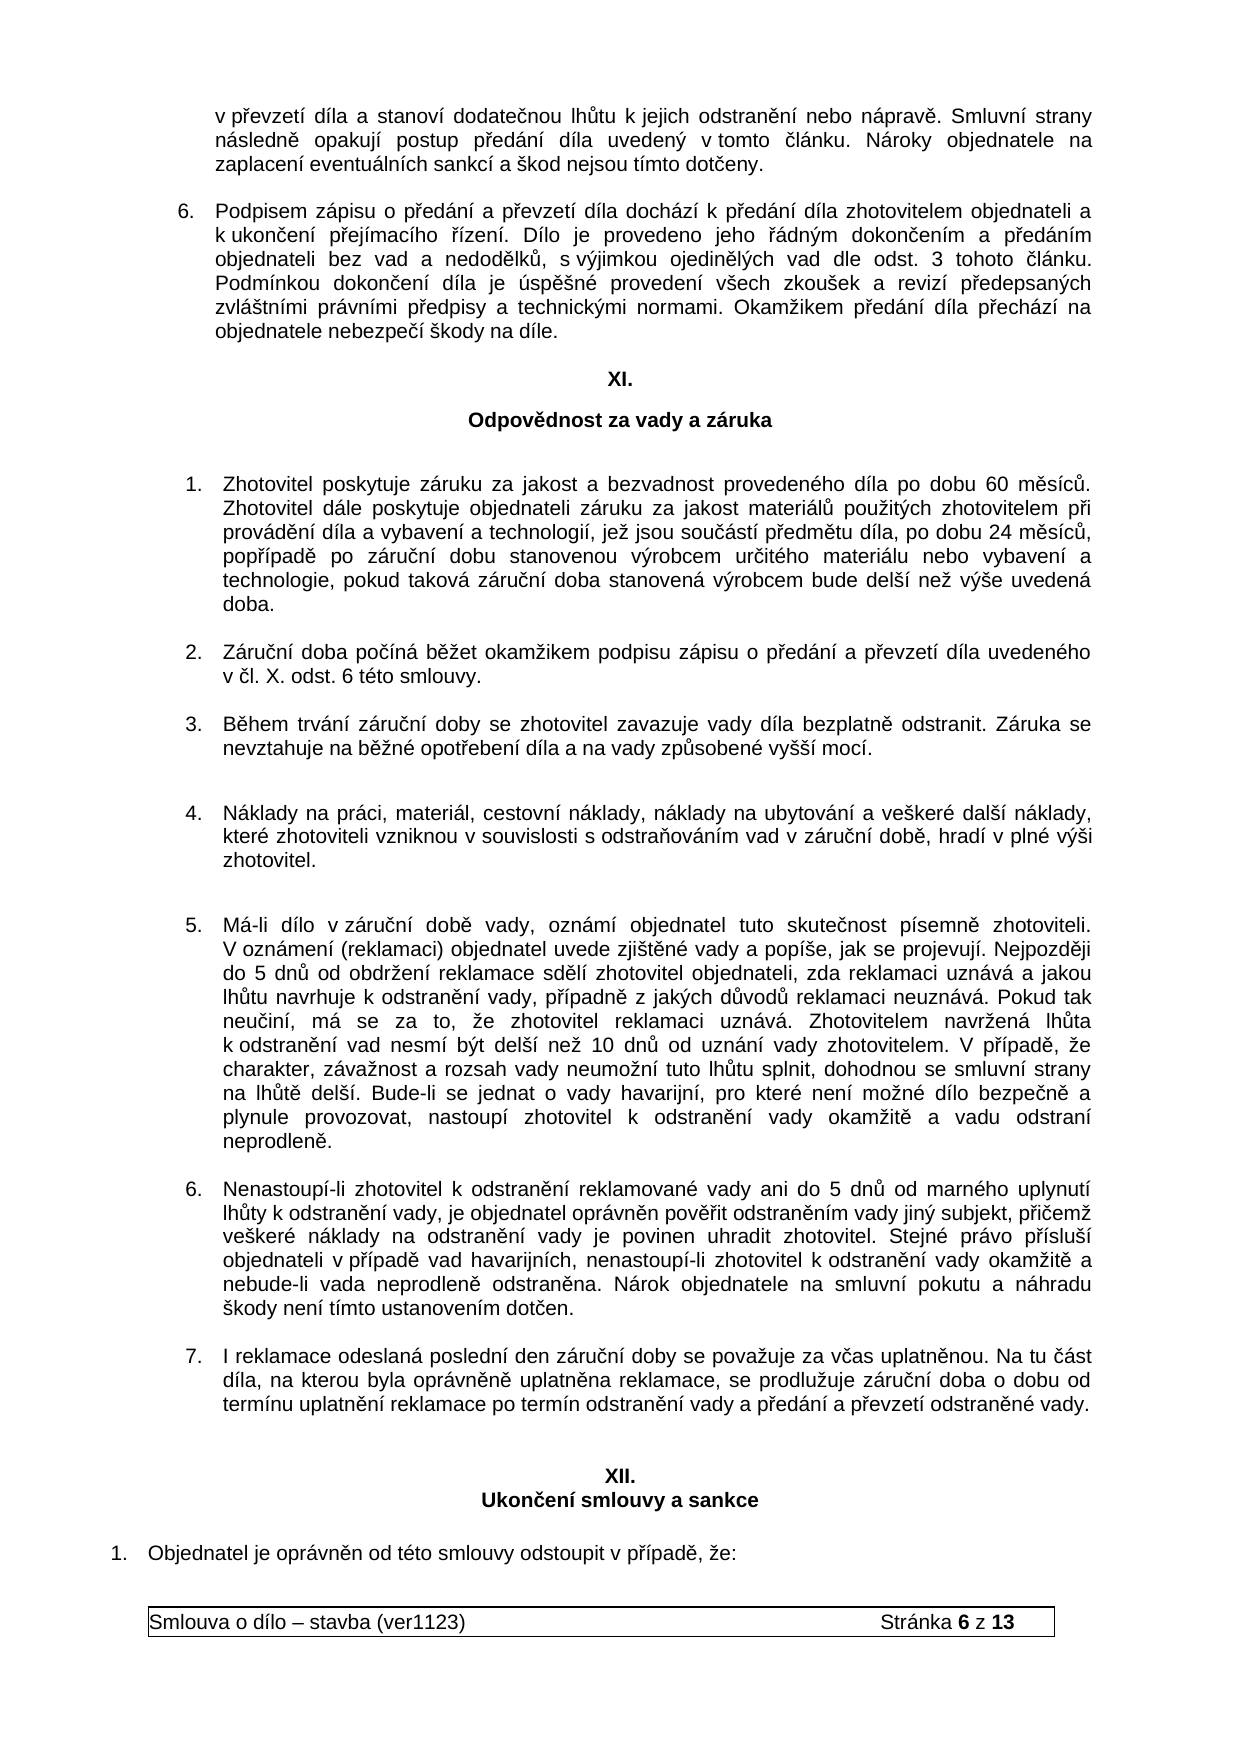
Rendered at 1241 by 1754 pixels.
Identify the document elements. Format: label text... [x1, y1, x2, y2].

list Náklady na práci, materiál, cestovní náklady, náklady na ubytování a veškeré další náklady, které zhotoviteli vzniknou v souvislosti s odstraňováním vad v záruční době, hradí v plné výši zhotovitel. [185, 800, 1093, 872]
list Zhotovitel poskytuje záruku za jakost a bezvadnost provedeného díla po dobu 60 měsíců. Zhotovitel dále poskytuje objednateli záruku za jakost materiálů použitých zhotovitelem při provádění díla a vybavení a technologií, jež jsou součástí předmětu díla, po dobu 24 měsíců, popřípadě po záruční dobu stanovenou výrobcem určitého materiálu nebo vybavení a technologie, pokud taková záruční doba stanovená výrobcem bude delší než výše uvedená doba. [185, 472, 1093, 616]
subtitle XI. [148, 367, 1093, 391]
list I reklamace odeslaná poslední den záruční doby se považuje za včas uplatněnou. Na tu část díla, na kterou byla oprávněně uplatněna reklamace, se prodlužuje záruční doba o dobu od termínu uplatnění reklamace po termín odstranění vady a předání a převzetí odstraněné vady. [185, 1344, 1093, 1416]
list v převzetí díla a stanoví dodatečnou lhůtu k jejich odstranění nebo nápravě. Smluvní strany následně opakují postup předání díla uvedený v tomto článku. Nároky objednatele na zaplacení eventuálních sankcí a škod nejsou tímto dotčeny. [177, 103, 1093, 175]
list Objednatel je oprávněn od této smlouvy odstoupit v případě, že: [110, 1541, 1093, 1565]
list Má-li dílo v záruční době vady, oznámí objednatel tuto skutečnost písemně zhotoviteli. V oznámení (reklamaci) objednatel uvede zjištěné vady a popíše, jak se projevují. Nejpozději do 5 dnů od obdržení reklamace sdělí zhotovitel objednateli, zda reklamaci uznává a jakou lhůtu navrhuje k odstranění vady, případně z jakých důvodů reklamaci neuznává. Pokud tak neučiní, má se za to, že zhotovitel reklamaci uznává. Zhotovitelem navržená lhůta k odstranění vad nesmí být delší než 10 dnů od uznání vady zhotovitelem. V případě, že charakter, závažnost a rozsah vady neumožní tuto lhůtu splnit, dohodnou se smluvní strany na lhůtě delší. Bude-li se jednat o vady havarijní, pro které není možné dílo bezpečně a plynule provozovat, nastoupí zhotovitel k odstranění vady okamžitě a vadu odstraní neprodleně. [185, 913, 1093, 1152]
list Během trvání záruční doby se zhotovitel zavazuje vady díla bezplatně odstranit. Záruka se nevztahuje na běžné opotřebení díla a na vady způsobené vyšší mocí. [185, 712, 1093, 760]
list Podpisem zápisu o předání a převzetí díla dochází k předání díla zhotovitelem objednateli a k ukončení přejímacího řízení. Dílo je provedeno jeho řádným dokončením a předáním objednateli bez vad a nedodělků, s výjimkou ojedinělých vad dle odst. 3 tohoto článku. Podmínkou dokončení díla je úspěšné provedení všech zkoušek a revizí předepsaných zvláštními právními předpisy a technickými normami. Okamžikem předání díla přechází na objednatele nebezpečí škody na díle. [177, 199, 1093, 343]
list Záruční doba počíná běžet okamžikem podpisu zápisu o předání a převzetí díla uvedeného v čl. X. odst. 6 této smlouvy. [185, 640, 1093, 688]
text XII. [148, 1464, 1093, 1488]
subtitle Odpovědnost za vady a záruka [148, 408, 1093, 432]
subtitle Ukončení smlouvy a sankce [148, 1488, 1093, 1512]
list Nenastoupí-li zhotovitel k odstranění reklamované vady ani do 5 dnů od marného uplynutí lhůty k odstranění vady, je objednatel oprávněn pověřit odstraněním vady jiný subjekt, přičemž veškeré náklady na odstranění vady je povinen uhradit zhotovitel. Stejné právo přísluší objednateli v případě vad havarijních, nenastoupí-li zhotovitel k odstranění vady okamžitě a nebude-li vada neprodleně odstraněna. Nárok objednatele na smluvní pokutu a náhradu škody není tímto ustanovením dotčen. [185, 1176, 1093, 1320]
